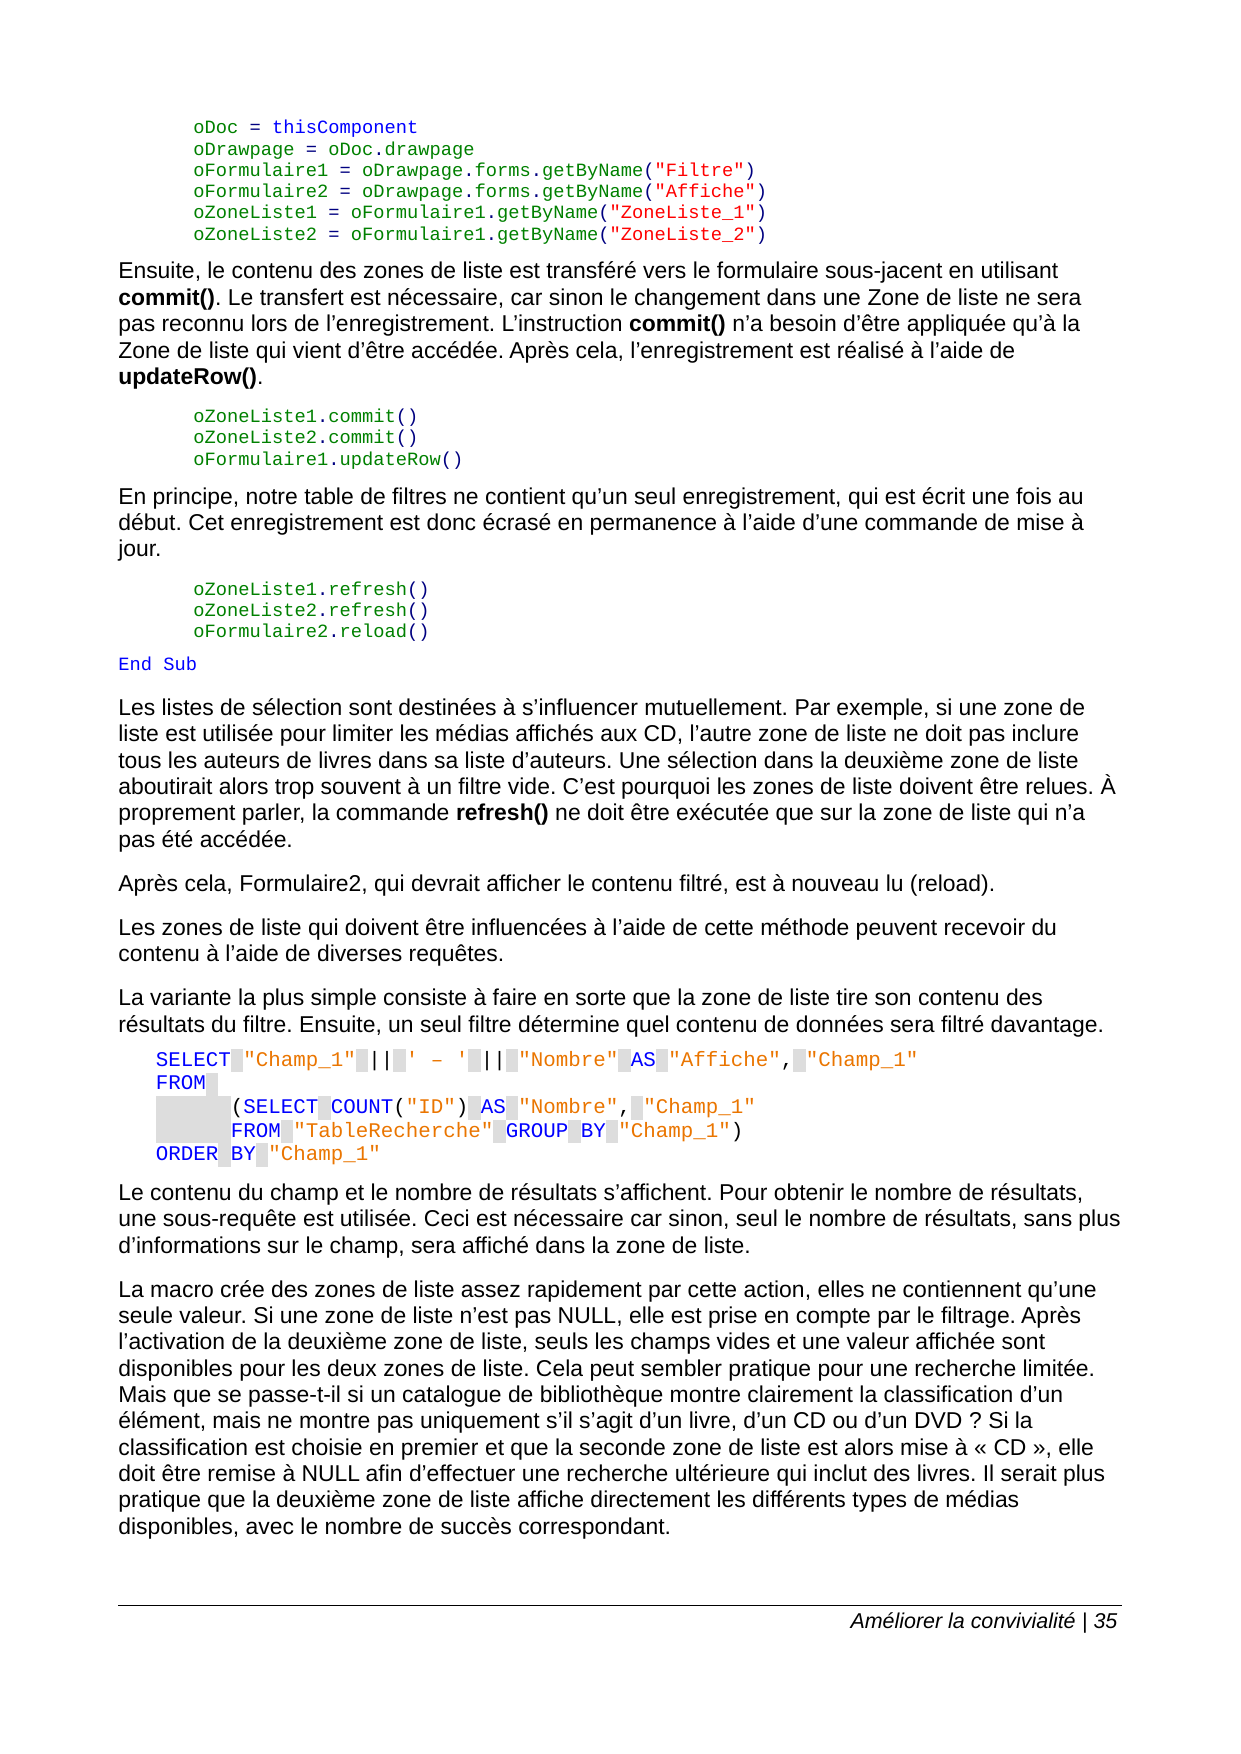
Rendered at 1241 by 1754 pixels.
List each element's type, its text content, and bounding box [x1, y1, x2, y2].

text Ensuite, le contenu des zones de liste est transféré vers le formulaire sous-jacent en utilisant commit(). Le transfert est nécessaire, car sinon le changement dans une Zone de liste ne sera pas reconnu lors de l’enregistrement. L’instruction commit() n’a besoin d’être appliquée qu’à la Zone de liste qui vient d’être accédée. Après cela, l’enregistrement est réalisé à l’aide de updateRow(). [118, 257, 1122, 389]
text FROM [156, 1072, 1122, 1096]
text oZoneListe1 = oFormulaire1.getByName("ZoneListe_1") [156, 203, 1122, 224]
text oZoneListe2.refresh() [156, 601, 1122, 622]
text || [481, 1049, 506, 1072]
text La variante la plus simple consiste à faire en sorte que la zone de liste tire son contenu des résultats du filtre. Ensuite, un seul filtre détermine quel contenu de données sera filtré davantage. [118, 984, 1122, 1037]
text AS [481, 1096, 506, 1120]
text "Champ_1" [243, 1049, 356, 1072]
text oFormulaire1.updateRow() [156, 449, 1122, 471]
text ORDER [156, 1143, 218, 1167]
text "Nombre", [518, 1096, 631, 1120]
text oZoneListe2.commit() [156, 428, 1122, 449]
text Le contenu du champ et le nombre de résultats s’affichent. Pour obtenir le nombre de résultats, une sous-requête est utilisée. Ceci est nécessaire car sinon, seul le nombre de résultats, sans plus d’informations sur le champ, sera affiché dans la zone de liste. [118, 1179, 1122, 1258]
text End Sub [118, 655, 1122, 676]
text "Champ_1" [643, 1096, 1122, 1120]
text Après cela, Formulaire2, qui devrait afficher le contenu filtré, est à nouveau lu (reload). [118, 870, 1122, 896]
text FROM [231, 1120, 281, 1143]
text || [368, 1049, 393, 1072]
text "TableRecherche" [293, 1120, 493, 1143]
text Les zones de liste qui doivent être influencées à l’aide de cette méthode peuvent recevoir du contenu à l’aide de diverses requêtes. [118, 914, 1122, 967]
text La macro crée des zones de liste assez rapidement par cette action, elles ne contiennent qu’une seule valeur. Si une zone de liste n’est pas NULL, elle est prise en compte par le filtrage. Après l’activation de la deuxième zone de liste, seuls les champs vides et une valeur affichée sont disponibles pour les deux zones de liste. Cela peut sembler pratique pour une recherche limitée. Mais que se passe-t-il si un catalogue de bibliothèque montre clairement la classification d’un élément, mais ne montre pas uniquement s’il s’agit d’un livre, d’un CD ou d’un DVD ? Si la classification est choisie en premier et que la seconde zone de liste est alors mise à « CD », elle doit être remise à NULL afin d’effectuer une recherche ultérieure qui inclut des livres. Il serait plus pratique que la deuxième zone de liste affiche directement les différents types de médias disponibles, avec le nombre de succès correspondant. [118, 1276, 1122, 1539]
text "Affiche", [668, 1049, 793, 1072]
text oDrawpage = oDoc.drawpage [156, 139, 1122, 161]
text Les listes de sélection sont destinées à s’influencer mutuellement. Par exemple, si une zone de liste est utilisée pour limiter les médias affichés aux CD, l’autre zone de liste ne doit pas inclure tous les auteurs de livres dans sa liste d’auteurs. Une sélection dans la deuxième zone de liste aboutirait alors trop souvent à un filtre vide. C’est pourquoi les zones de liste doivent être relues. À proprement parler, la commande refresh() ne doit être exécutée que sur la zone de liste qui n’a pas été accédée. [118, 694, 1122, 852]
text oZoneListe1.commit() [156, 407, 1122, 428]
text "Champ_1" [806, 1049, 1122, 1072]
text SELECT [156, 1049, 231, 1072]
text oFormulaire2.reload() [156, 622, 1122, 643]
text "Nombre" [518, 1049, 618, 1072]
text "Champ_1") [618, 1120, 1122, 1143]
text AS [631, 1049, 656, 1072]
text oZoneListe2 = oFormulaire1.getByName("ZoneListe_2") [156, 224, 1122, 246]
text ' – ' [406, 1049, 468, 1072]
text oFormulaire1 = oDrawpage.forms.getByName("Filtre") [156, 161, 1122, 182]
text BY [231, 1143, 256, 1167]
text GROUP [506, 1120, 568, 1143]
text En principe, notre table de filtres ne contient qu’un seul enregistrement, qui est écrit une fois au début. Cet enregistrement est donc écrasé en permanence à l’aide d’une commande de mise à jour. [118, 483, 1122, 562]
text oZoneListe1.refresh() [156, 579, 1122, 601]
text COUNT("ID") [331, 1096, 468, 1120]
text "Champ_1" [268, 1143, 1122, 1167]
text oFormulaire2 = oDrawpage.forms.getByName("Affiche") [156, 182, 1122, 203]
text oDoc = thisComponent [156, 118, 1122, 139]
text BY [581, 1120, 606, 1143]
text (SELECT [231, 1096, 318, 1120]
